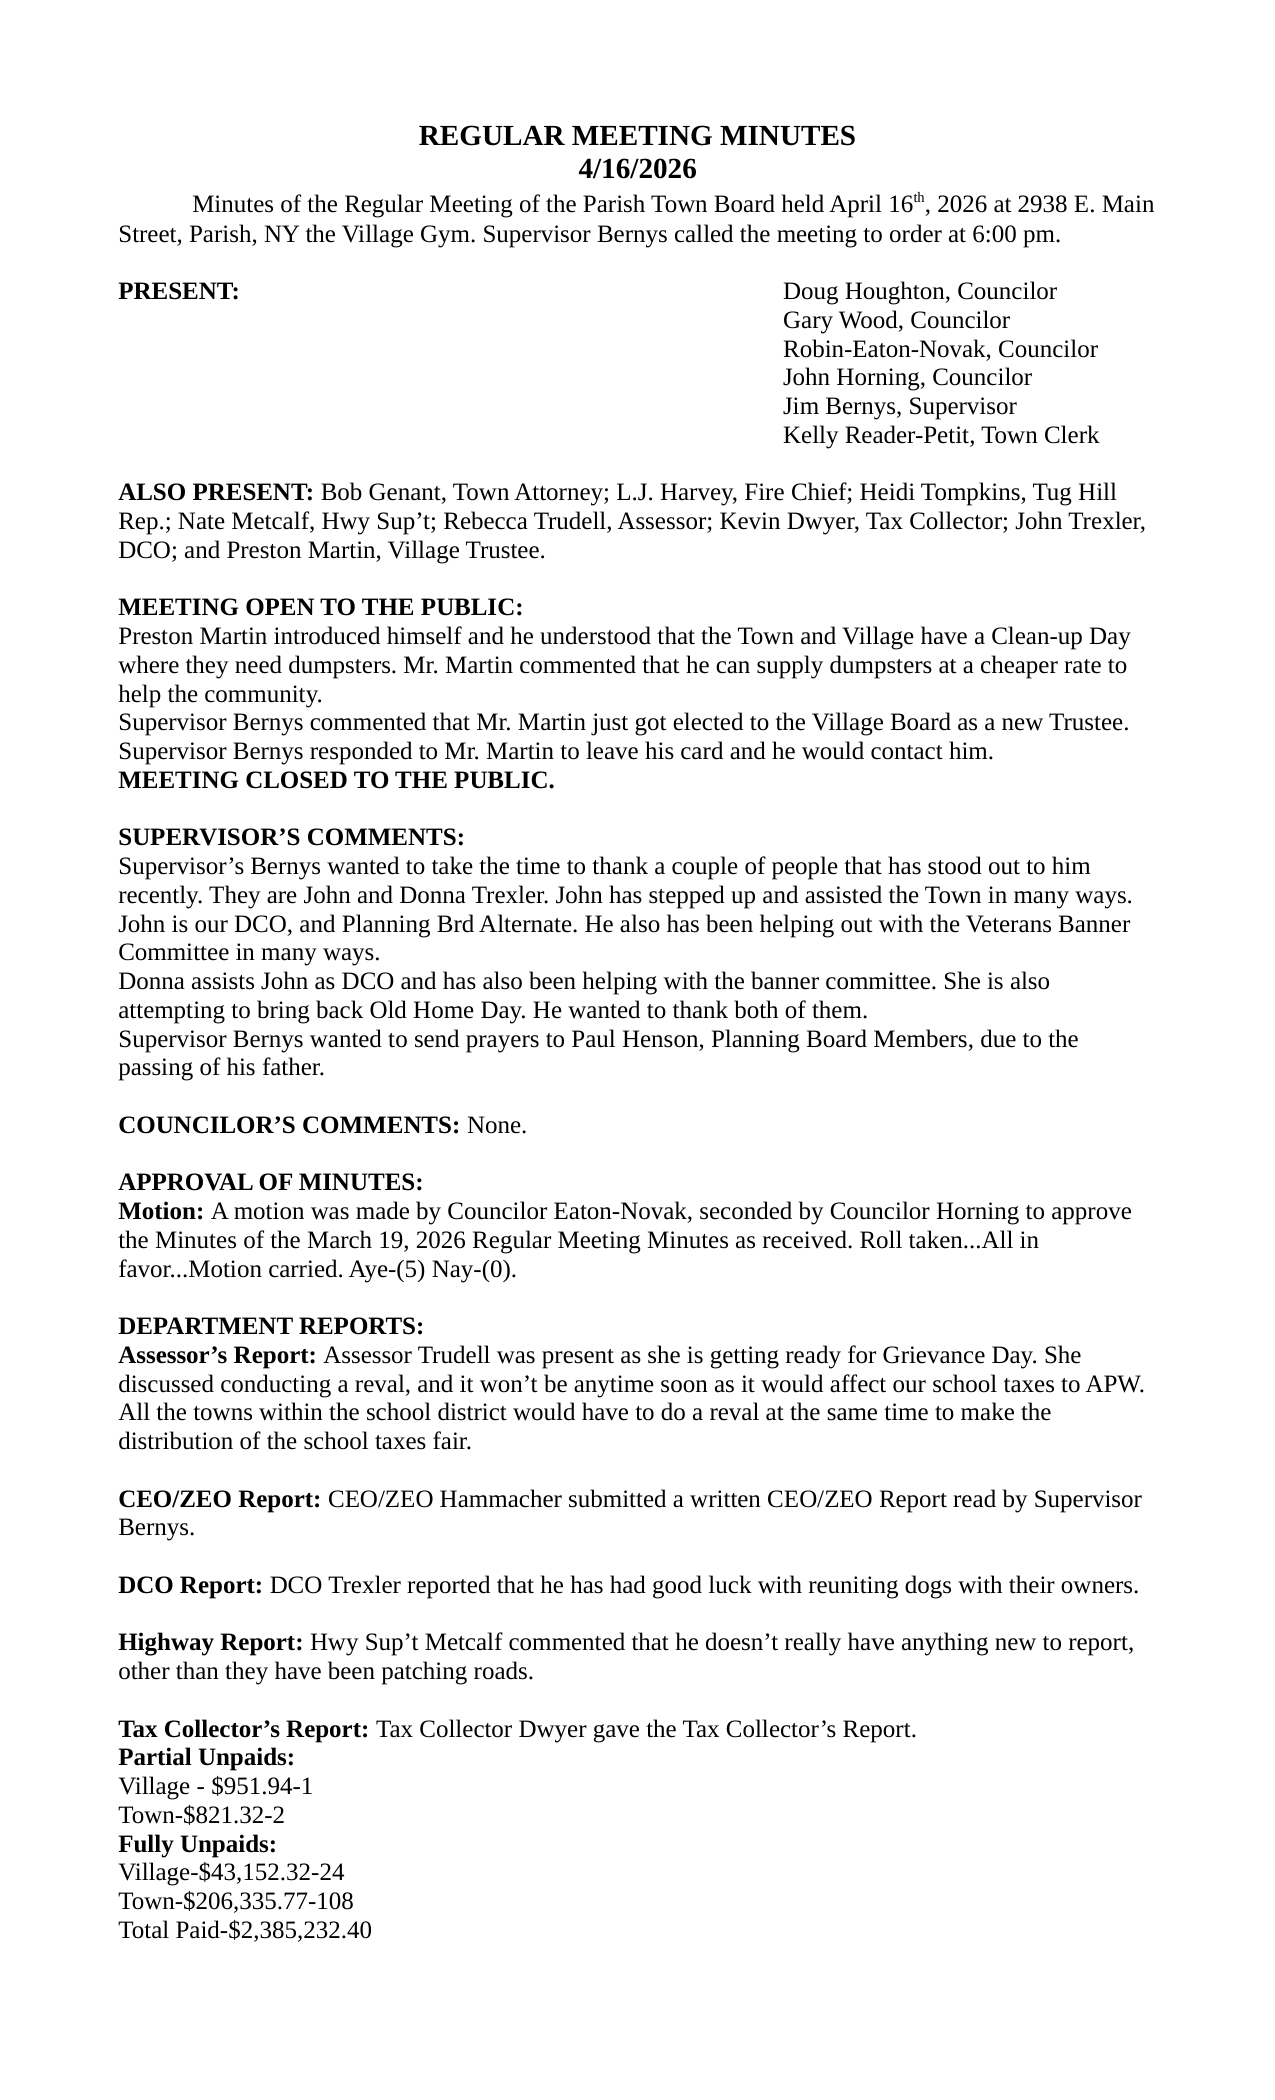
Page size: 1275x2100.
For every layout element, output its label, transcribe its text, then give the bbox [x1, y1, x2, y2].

text Motion: A motion was made by Councilor Eaton-Novak, seconded by Councilor Horning to approve the Minutes of the March 19, 2026 Regular Meeting Minutes as received. Roll taken...All in favor...Motion carried. Aye-(5) Nay-(0). [118, 1196, 1157, 1282]
text ALSO PRESENT: Bob Genant, Town Attorney; L.J. Harvey, Fire Chief; Heidi Tompkins, Tug Hill Rep.; Nate Metcalf, Hwy Sup’t; Rebecca Trudell, Assessor; Kevin Dwyer, Tax Collector; John Trexler, DCO; and Preston Martin, Village Trustee. [118, 477, 1157, 564]
text Minutes of the Regular Meeting of the Parish Town Board held April 16th, 2026 at 2938 E. Main Street, Parish, NY the Village Gym. Supervisor Bernys called the meeting to order at 6:00 pm. [118, 185, 1157, 247]
text DCO Report: DCO Trexler reported that he has had good luck with reuniting dogs with their owners. [118, 1570, 1157, 1599]
text Town-$821.32-2 [118, 1800, 1157, 1829]
text Fully Unpaids: [118, 1829, 1157, 1857]
text PRESENT: Doug Houghton, Councilor [118, 276, 1157, 305]
text Robin-Eaton-Novak, Councilor [118, 334, 1157, 362]
text Village-$43,152.32-24 [118, 1857, 1157, 1886]
text Total Paid-$2,385,232.40 [118, 1915, 1157, 1944]
text Donna assists John as DCO and has also been helping with the banner committee. She is also attempting to bring back Old Home Day. He wanted to thank both of them. [118, 966, 1157, 1024]
text Tax Collector’s Report: Tax Collector Dwyer gave the Tax Collector’s Report. [118, 1714, 1157, 1742]
text Jim Bernys, Supervisor [118, 391, 1157, 420]
text Kelly Reader-Petit, Town Clerk [118, 420, 1157, 449]
text Supervisor Bernys wanted to send prayers to Paul Henson, Planning Board Members, due to the passing of his father. [118, 1024, 1157, 1081]
text Highway Report: Hwy Sup’t Metcalf commented that he doesn’t really have anything new to report, other than they have been patching roads. [118, 1627, 1157, 1685]
text Town-$206,335.77-108 [118, 1886, 1157, 1915]
text Partial Unpaids: [118, 1742, 1157, 1771]
text Supervisor Bernys commented that Mr. Martin just got elected to the Village Board as a new Trustee. [118, 707, 1157, 736]
text MEETING OPEN TO THE PUBLIC: [118, 592, 1157, 621]
text Gary Wood, Councilor [118, 305, 1157, 334]
text DEPARTMENT REPORTS: [118, 1311, 1157, 1340]
text 4/16/2026 [118, 152, 1157, 185]
text Preston Martin introduced himself and he understood that the Town and Village have a Clean-up Day where they need dumpsters. Mr. Martin commented that he can supply dumpsters at a cheaper rate to help the community. [118, 621, 1157, 707]
text Supervisor’s Bernys wanted to take the time to thank a couple of people that has stood out to him recently. They are John and Donna Trexler. John has stepped up and assisted the Town in many ways. John is our DCO, and Planning Brd Alternate. He also has been helping out with the Veterans Banner Committee in many ways. [118, 851, 1157, 966]
text APPROVAL OF MINUTES: [118, 1167, 1157, 1196]
text SUPERVISOR’S COMMENTS: [118, 822, 1157, 851]
text Supervisor Bernys responded to Mr. Martin to leave his card and he would contact him. [118, 736, 1157, 765]
text John Horning, Councilor [118, 362, 1157, 391]
text Village - $951.94-1 [118, 1771, 1157, 1800]
text Assessor’s Report: Assessor Trudell was present as she is getting ready for Grievance Day. She discussed conducting a reval, and it won’t be anytime soon as it would affect our school taxes to APW. All the towns within the school district would have to do a reval at the same time to make the distribution of the school taxes fair. [118, 1340, 1157, 1455]
text COUNCILOR’S COMMENTS: None. [118, 1110, 1157, 1139]
text MEETING CLOSED TO THE PUBLIC. [118, 765, 1157, 794]
text REGULAR MEETING MINUTES [118, 118, 1157, 152]
text CEO/ZEO Report: CEO/ZEO Hammacher submitted a written CEO/ZEO Report read by Supervisor Bernys. [118, 1484, 1157, 1541]
